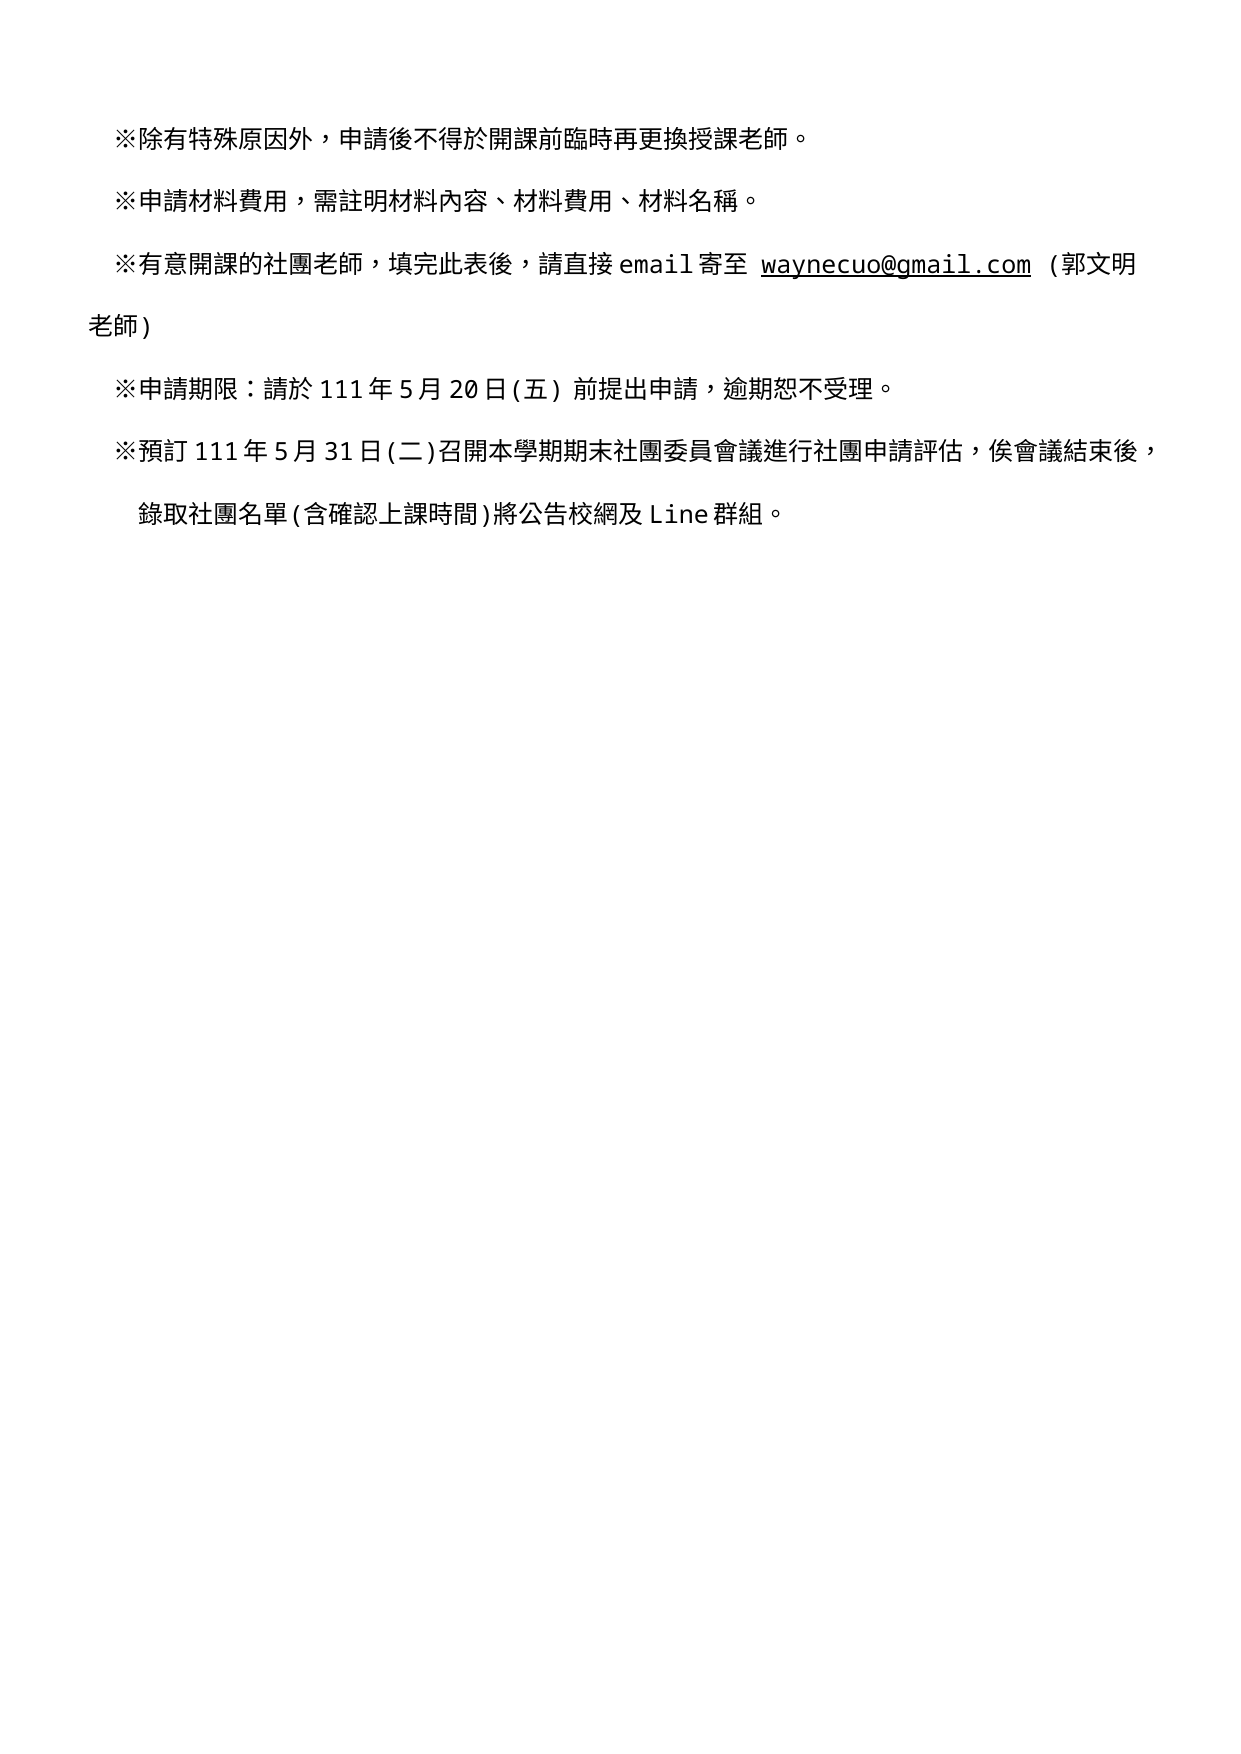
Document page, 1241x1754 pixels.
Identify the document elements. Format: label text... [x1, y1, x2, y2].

text ※除有特殊原因外，申請後不得於開課前臨時再更換授課老師。 ※申請材料費用，需註明材料內容、材料費用、材料名稱。 [89, 96, 1152, 221]
text ※預訂111年5月31日(二)召開本學期期末社團委員會議進行社團申請評估，俟會議結束後， 錄取社團名單(含確認上課時間)將公告校網及Line群組。 [89, 408, 1152, 533]
text ※申請期限：請於111年5月20日(五) 前提出申請，逾期恕不受理。 [89, 346, 1152, 408]
text ※有意開課的社團老師，填完此表後，請直接email寄至 waynecuo@gmail.com (郭文明老師) [89, 221, 1152, 346]
